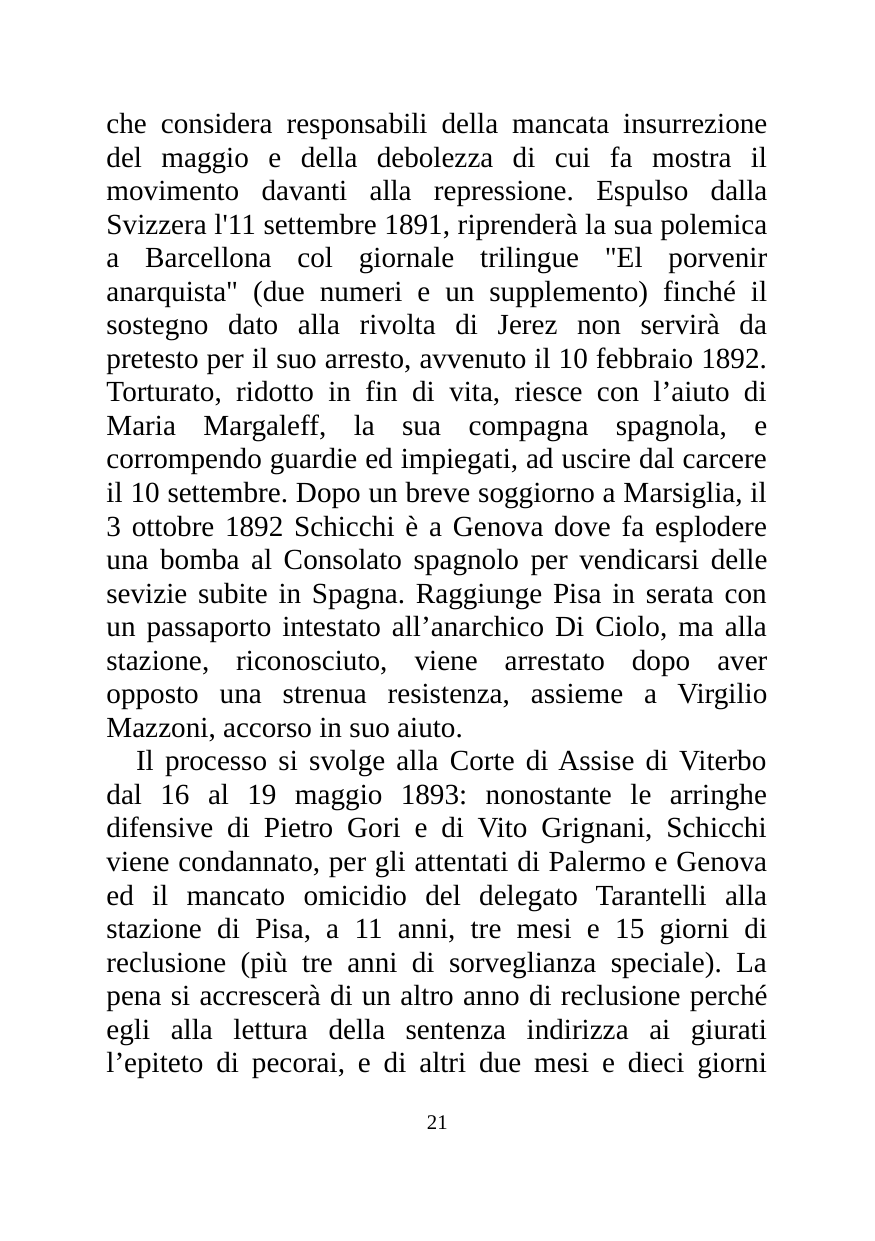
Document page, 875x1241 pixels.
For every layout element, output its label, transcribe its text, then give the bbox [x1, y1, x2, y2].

text Il processo si svolge alla Corte di Assise di Viterbo dal 16 al 19 maggio 1893: nonostante le arringhe difensive di Pietro Gori e di Vito Grignani, Schicchi viene condannato, per gli attentati di Palermo e Genova ed il mancato omicidio del delegato Tarantelli alla stazione di Pisa, a 11 anni, tre mesi e 15 giorni di reclusione (più tre anni di sorveglianza speciale). La pena si accrescerà di un altro anno di reclusione perché egli alla lettura della sentenza indirizza ai giurati l’epiteto di pecorai, e di altri due mesi e dieci giorni [106, 743, 768, 1079]
text che considera responsabili della mancata insurrezione del maggio e della debolezza di cui fa mostra il movimento davanti alla repressione. Espulso dalla Svizzera l'11 settembre 1891, riprenderà la sua polemica a Barcellona col giornale trilingue "El porvenir anarquista" (due numeri e un supplemento) finché il sostegno dato alla rivolta di Jerez non servirà da pretesto per il suo arresto, avvenuto il 10 febbraio 1892. Torturato, ridotto in fin di vita, riesce con l’aiuto di Maria Margaleff, la sua compagna spagnola, e corrompendo guardie ed impiegati, ad uscire dal carcere il 10 settembre. Dopo un breve soggiorno a Marsiglia, il 3 ottobre 1892 Schicchi è a Genova dove fa esplodere una bomba al Consolato spagnolo per vendicarsi delle sevizie subite in Spagna. Raggiunge Pisa in serata con un passaporto intestato all’anarchico Di Ciolo, ma alla stazione, riconosciuto, viene arrestato dopo aver opposto una strenua resistenza, assieme a Virgilio Mazzoni, accorso in suo aiuto. [106, 106, 768, 743]
